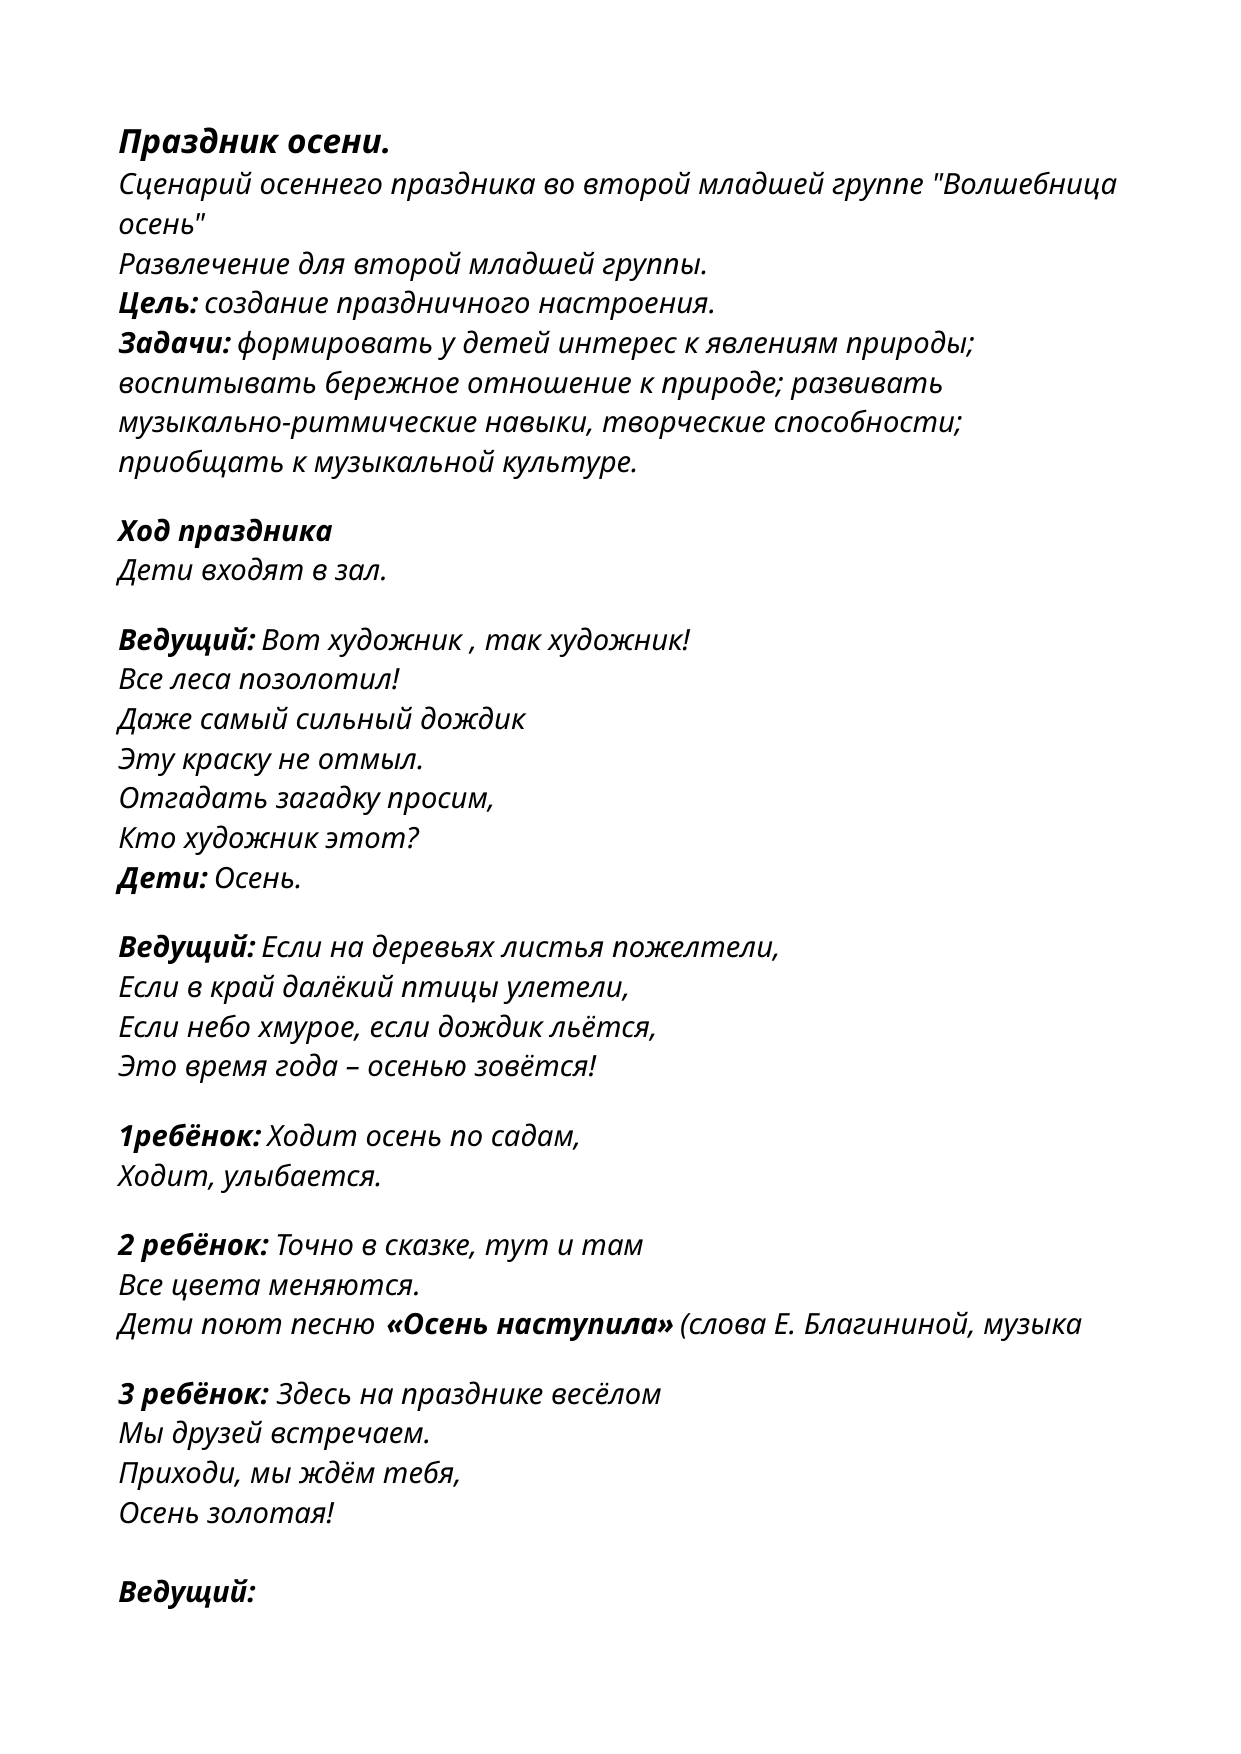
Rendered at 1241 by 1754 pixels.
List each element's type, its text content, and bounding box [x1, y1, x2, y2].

text Даже самый сильный дождик [118, 698, 1122, 738]
text Развлечение для второй младшей группы. [118, 243, 1122, 283]
text Если небо хмурое, если дождик льётся, [118, 1006, 1122, 1046]
text Сценарий осеннего праздника во второй младшей группе "Волшебница осень" [118, 163, 1122, 243]
text Дети поют песню «Осень наступила» (слова Е. Благининой, музыка [118, 1304, 1122, 1343]
text Осень золотая! [118, 1492, 1122, 1532]
text Это время года – осенью зовётся! [118, 1046, 1122, 1085]
text 2 ребёнок: Точно в сказке, тут и там [118, 1224, 1122, 1264]
text Праздник осени. [118, 118, 1122, 163]
text Ход праздника [118, 510, 1122, 549]
text Ведущий: Вот художник , так художник! [118, 619, 1122, 659]
text Если в край далёкий птицы улетели, [118, 966, 1122, 1006]
text Ведущий: Если на деревьях листья пожелтели, [118, 927, 1122, 966]
text Эту краску не отмыл. [118, 738, 1122, 778]
text 1ребёнок: Ходит осень по садам, [118, 1115, 1122, 1155]
text Дети: Осень. [118, 857, 1122, 897]
text Ходит, улыбается. [118, 1155, 1122, 1194]
text 3 ребёнок: Здесь на празднике весёлом [118, 1373, 1122, 1413]
text Дети входят в зал. [118, 549, 1122, 589]
text Все леса позолотил! [118, 659, 1122, 698]
text Цель: создание праздничного настроения. [118, 283, 1122, 322]
text Ведущий: [118, 1572, 1122, 1611]
text Мы друзей встречаем. [118, 1413, 1122, 1452]
text Приходи, мы ждём тебя, [118, 1452, 1122, 1492]
text Кто художник этот? [118, 817, 1122, 857]
text Задачи: формировать у детей интерес к явлениям природы; воспитывать бережное отношение к природе; развивать музыкально-ритмические навыки, творческие способности; приобщать к музыкальной культуре. [118, 322, 1122, 481]
text Все цвета меняются. [118, 1264, 1122, 1304]
text Отгадать загадку просим, [118, 778, 1122, 817]
